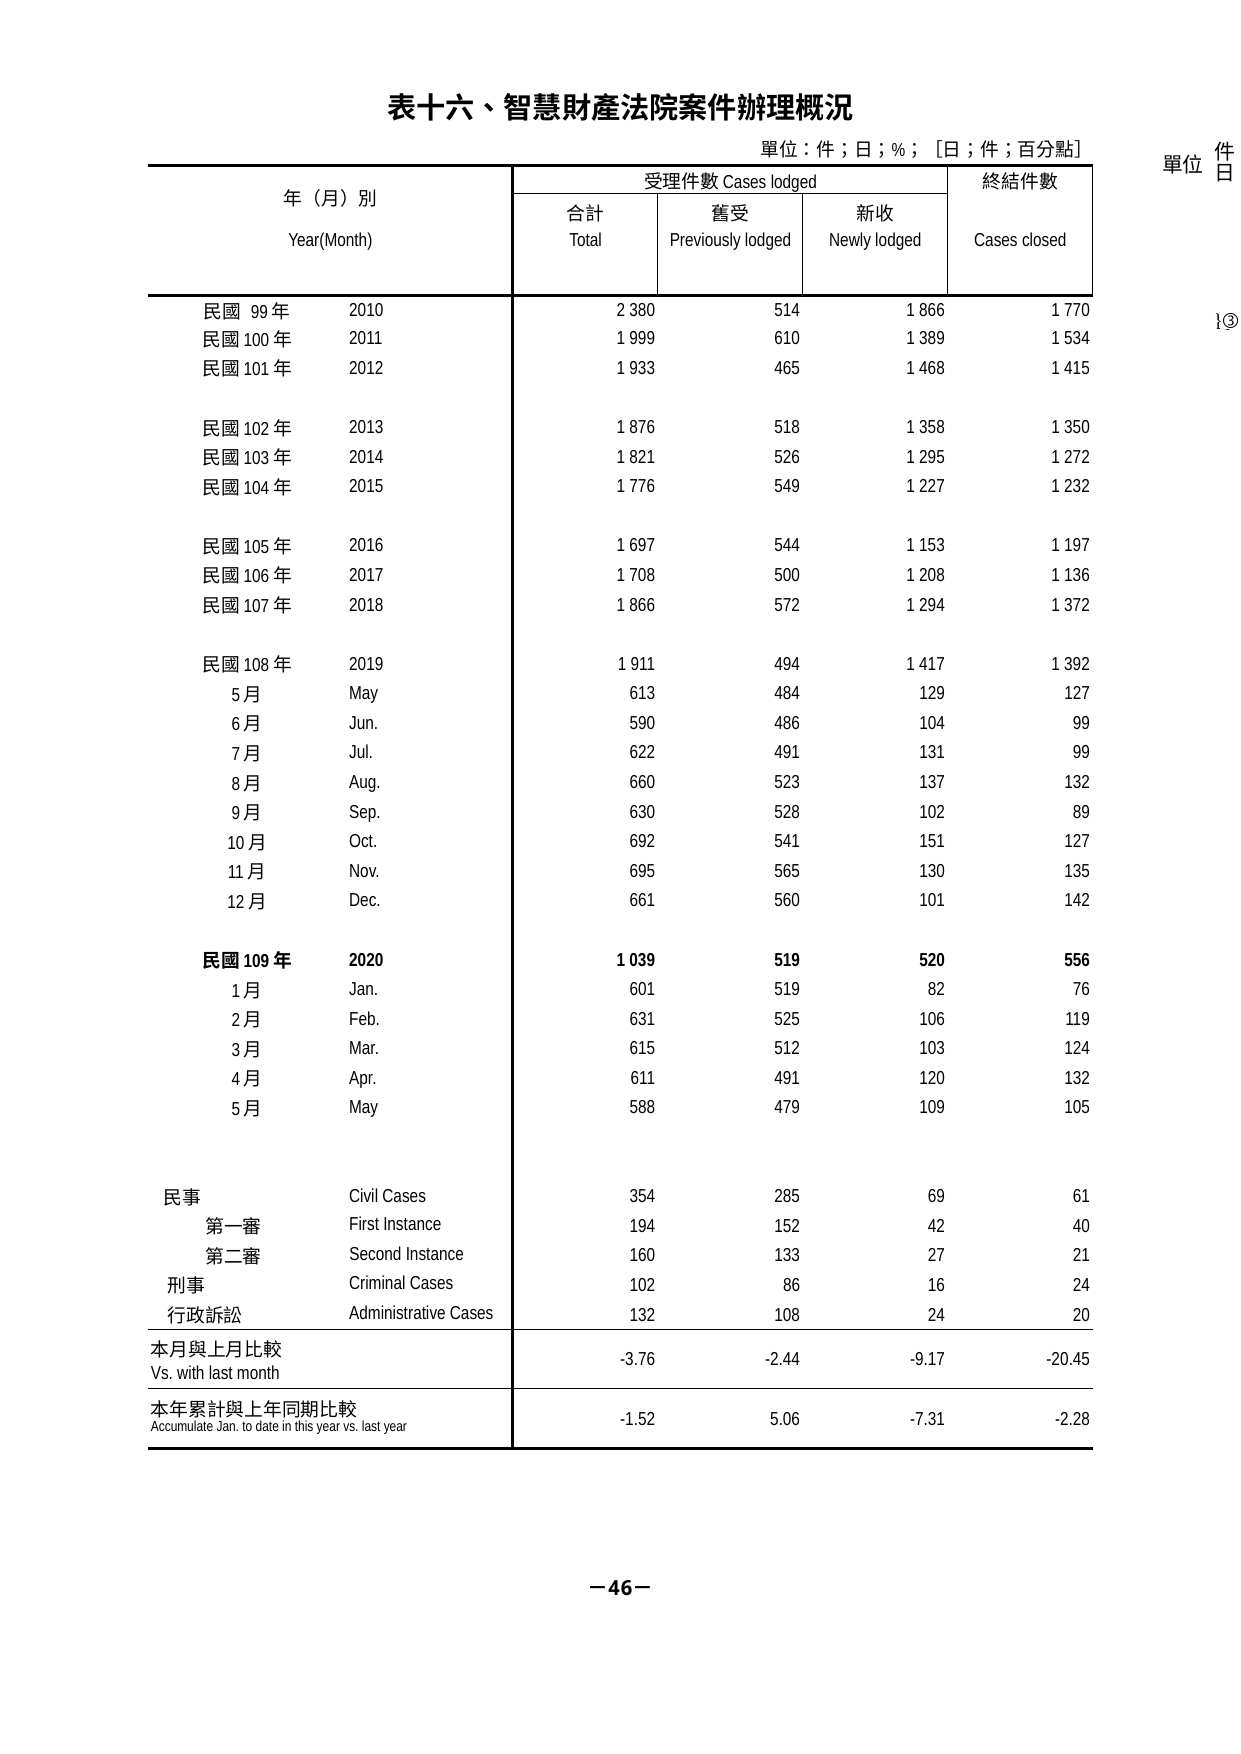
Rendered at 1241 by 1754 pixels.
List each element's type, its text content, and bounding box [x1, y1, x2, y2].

table_cell 7月 [148, 738, 346, 767]
table_cell 494 [658, 649, 803, 678]
table_cell 692 [514, 826, 658, 856]
table_cell 民事 [148, 1181, 346, 1211]
table_cell Sep. [346, 797, 511, 826]
table_cell 40 [948, 1211, 1093, 1240]
table_cell May [346, 678, 511, 708]
table_cell 519 [658, 974, 803, 1004]
table_cell 102 [803, 797, 948, 826]
table_cell 631 [514, 1004, 658, 1033]
table_cell 1 708 [514, 560, 658, 589]
table_cell 491 [658, 1063, 803, 1092]
table_cell 20 [948, 1300, 1093, 1329]
table_cell 1 372 [948, 590, 1093, 619]
table_cell 1 866 [803, 297, 948, 323]
table_cell 1 933 [514, 353, 658, 382]
table_cell 1 358 [803, 412, 948, 442]
table_cell 1 208 [803, 560, 948, 589]
table_cell 2012 [346, 353, 511, 382]
table_cell First Instance [346, 1211, 511, 1240]
table_cell [948, 1122, 1093, 1152]
table_cell 10月 [148, 826, 346, 856]
table_cell [148, 915, 346, 944]
table_cell 民國 99年 [148, 297, 346, 323]
table_cell 1 295 [803, 442, 948, 471]
table_cell 142 [948, 885, 1093, 915]
text 表十六、智慧財產法院案件辦理概況 [1162, 141, 1212, 148]
table_cell 549 [658, 471, 803, 501]
table_cell 99 [948, 708, 1093, 737]
table_cell 556 [948, 945, 1093, 974]
table_cell 1 468 [803, 353, 948, 382]
table_cell 491 [658, 738, 803, 767]
table_cell Total [514, 229, 657, 294]
table_cell [514, 915, 658, 944]
table_cell -9.17 [803, 1330, 948, 1388]
table_cell Jun. [346, 708, 511, 737]
table_cell 610 [658, 323, 803, 353]
table_cell [148, 501, 346, 530]
table_cell 89 [948, 797, 1093, 826]
table_cell 588 [514, 1093, 658, 1122]
table_cell 615 [514, 1033, 658, 1063]
table_cell 民國107年 [148, 590, 346, 619]
table_cell 1 350 [948, 412, 1093, 442]
table_cell 1 866 [514, 590, 658, 619]
table_cell 刑事 [148, 1270, 346, 1299]
table_cell 106 [803, 1004, 948, 1033]
table_cell [346, 915, 511, 944]
table_cell [803, 501, 948, 530]
table_cell Feb. [346, 1004, 511, 1033]
table_cell 1 389 [803, 323, 948, 353]
table_cell 2月 [148, 1004, 346, 1033]
table_cell [803, 1122, 948, 1152]
table_cell 1 153 [803, 530, 948, 560]
table_cell 124 [948, 1033, 1093, 1063]
table_cell 第一審 [148, 1211, 346, 1240]
table_cell 本年累計與上年同期比較 Accumulate Jan. to date in this year vs. last year [148, 1389, 511, 1447]
table_cell [948, 915, 1093, 944]
table_cell [658, 383, 803, 412]
table_cell Newly lodged [803, 229, 947, 294]
table_cell [346, 383, 511, 412]
table_cell 2017 [346, 560, 511, 589]
table_cell [346, 619, 511, 649]
table_cell 民國102年 [148, 412, 346, 442]
table_cell 590 [514, 708, 658, 737]
table_cell 1 039 [514, 945, 658, 974]
table_cell 2011 [346, 323, 511, 353]
table_cell 1 197 [948, 530, 1093, 560]
table_cell 660 [514, 767, 658, 797]
table_cell 2016 [346, 530, 511, 560]
table_cell 101 [803, 885, 948, 915]
table_cell [658, 1152, 803, 1181]
table_cell 1 770 [948, 297, 1093, 323]
table_cell Jan. [346, 974, 511, 1004]
table_cell 本月與上月比較 Vs. with last month [148, 1330, 511, 1388]
table_header 受理件數Cases lodged [514, 167, 947, 193]
table_cell [514, 383, 658, 412]
table_cell 519 [658, 945, 803, 974]
table_cell 127 [948, 678, 1093, 708]
table_cell 133 [658, 1240, 803, 1270]
table_cell 525 [658, 1004, 803, 1033]
table_cell 2019 [346, 649, 511, 678]
table_cell 42 [803, 1211, 948, 1240]
text 單位： [1162, 148, 1212, 173]
table_cell 3月 [148, 1033, 346, 1063]
table_cell 2013 [346, 412, 511, 442]
table_cell 76 [948, 974, 1093, 1004]
table_cell [148, 1152, 346, 1181]
table_cell 27 [803, 1240, 948, 1270]
table_cell 105 [948, 1093, 1093, 1122]
table_cell [948, 1152, 1093, 1181]
table_cell 108 [658, 1300, 803, 1329]
table_cell -7.31 [803, 1389, 948, 1447]
text 件日 [1212, 141, 1240, 184]
table_cell 86 [658, 1270, 803, 1299]
table_cell 9月 [148, 797, 346, 826]
table_cell Second Instance [346, 1240, 511, 1270]
table_cell 560 [658, 885, 803, 915]
table_cell Mar. [346, 1033, 511, 1063]
table_cell 24 [948, 1270, 1093, 1299]
table_cell 127 [948, 826, 1093, 856]
text 表十六、智慧財產法院案件辦理概況 [148, 89, 1092, 126]
table_cell Civil Cases [346, 1181, 511, 1211]
table_cell 104 [803, 708, 948, 737]
table_cell 1 534 [948, 323, 1093, 353]
table_cell 12月 [148, 885, 346, 915]
table_cell 2020 [346, 945, 511, 974]
table_cell [658, 501, 803, 530]
table_cell 354 [514, 1181, 658, 1211]
table_header 終結件數 [948, 167, 1092, 229]
table_cell 465 [658, 353, 803, 382]
table_cell 119 [948, 1004, 1093, 1033]
table_cell [514, 619, 658, 649]
table_cell 民國100年 [148, 323, 346, 353]
table_cell 484 [658, 678, 803, 708]
table_cell 1 999 [514, 323, 658, 353]
table_cell 523 [658, 767, 803, 797]
table_cell 16 [803, 1270, 948, 1299]
table_cell -2.28 [948, 1389, 1093, 1447]
table_cell 132 [948, 1063, 1093, 1092]
table_cell 民國104年 [148, 471, 346, 501]
table_cell 1 911 [514, 649, 658, 678]
table_cell 109 [803, 1093, 948, 1122]
table_cell 新收 [803, 194, 947, 229]
table_cell 500 [658, 560, 803, 589]
table_cell [346, 1122, 511, 1152]
table_cell 544 [658, 530, 803, 560]
table_cell 61 [948, 1181, 1093, 1211]
table_cell 民國103年 [148, 442, 346, 471]
table_cell 21 [948, 1240, 1093, 1270]
table_cell [803, 619, 948, 649]
table_cell 第二審 [148, 1240, 346, 1270]
table_cell 152 [658, 1211, 803, 1240]
table_cell [948, 501, 1093, 530]
table_cell Administrative Cases [346, 1300, 511, 1329]
table_cell 1 697 [514, 530, 658, 560]
table_cell 160 [514, 1240, 658, 1270]
table_cell 5.06 [658, 1389, 803, 1447]
table_cell 69 [803, 1181, 948, 1211]
table_cell 1 417 [803, 649, 948, 678]
table_cell [658, 1122, 803, 1152]
table_cell 131 [803, 738, 948, 767]
table_cell 120 [803, 1063, 948, 1092]
table_cell [148, 1122, 346, 1152]
table_cell 541 [658, 826, 803, 856]
table_cell 1 876 [514, 412, 658, 442]
table_cell 舊受 [658, 194, 802, 229]
table_cell [948, 383, 1093, 412]
table_cell 99 [948, 738, 1093, 767]
table_cell 民國109年 [148, 945, 346, 974]
table_cell Aug. [346, 767, 511, 797]
table_cell 601 [514, 974, 658, 1004]
table_cell 151 [803, 826, 948, 856]
table_cell 514 [658, 297, 803, 323]
table_cell -2.44 [658, 1330, 803, 1388]
table_cell 4月 [148, 1063, 346, 1092]
table_cell [948, 619, 1093, 649]
table_cell 512 [658, 1033, 803, 1063]
table_cell 1 821 [514, 442, 658, 471]
table_cell 24 [803, 1300, 948, 1329]
table_cell Nov. [346, 856, 511, 885]
table_cell 1 392 [948, 649, 1093, 678]
table_cell [803, 1152, 948, 1181]
table_cell 137 [803, 767, 948, 797]
table_cell 285 [658, 1181, 803, 1211]
table_cell Oct. [346, 826, 511, 856]
table_cell 民國106年 [148, 560, 346, 589]
table_cell 2014 [346, 442, 511, 471]
table_cell 5月 [148, 678, 346, 708]
table_cell [514, 1122, 658, 1152]
table_cell 130 [803, 856, 948, 885]
table_cell 民國105年 [148, 530, 346, 560]
table_cell [346, 501, 511, 530]
table_cell 11月 [148, 856, 346, 885]
table_cell 129 [803, 678, 948, 708]
table_cell 2015 [346, 471, 511, 501]
table_cell 1 776 [514, 471, 658, 501]
table_cell 613 [514, 678, 658, 708]
table_cell 民國101年 [148, 353, 346, 382]
table_header 年（月）別 [148, 167, 511, 229]
table_cell 132 [514, 1300, 658, 1329]
table_cell 622 [514, 738, 658, 767]
table_cell [148, 619, 346, 649]
table_cell Year(Month) [148, 229, 511, 294]
table_cell 486 [658, 708, 803, 737]
table_cell 1 232 [948, 471, 1093, 501]
table_cell 6月 [148, 708, 346, 737]
table_cell 8月 [148, 767, 346, 797]
table_cell 132 [948, 767, 1093, 797]
table_cell 611 [514, 1063, 658, 1092]
table_cell 1 415 [948, 353, 1093, 382]
table_cell [514, 501, 658, 530]
text 表十六、智慧財產法院案件辦理概況 [1162, 173, 1212, 181]
table_cell 1 136 [948, 560, 1093, 589]
table_cell 695 [514, 856, 658, 885]
table_cell 528 [658, 797, 803, 826]
table_cell 630 [514, 797, 658, 826]
table_cell 1 272 [948, 442, 1093, 471]
table_cell 1 227 [803, 471, 948, 501]
table_cell 518 [658, 412, 803, 442]
table_cell [148, 383, 346, 412]
table_cell 2 380 [514, 297, 658, 323]
table_cell 合計 [514, 194, 657, 229]
table_cell Previously lodged [658, 229, 802, 294]
table_cell Dec. [346, 885, 511, 915]
table_cell 135 [948, 856, 1093, 885]
table_cell -1.52 [514, 1389, 658, 1447]
table_cell [803, 383, 948, 412]
table_cell [346, 1152, 511, 1181]
table_cell 520 [803, 945, 948, 974]
table_cell 2018 [346, 590, 511, 619]
text 單位：件；日；%；［日；件；百分點］ [148, 126, 1092, 164]
table_cell 民國108年 [148, 649, 346, 678]
table_cell 102 [514, 1270, 658, 1299]
table_cell Apr. [346, 1063, 511, 1092]
table_cell [658, 915, 803, 944]
table_cell 5月 [148, 1093, 346, 1122]
table_cell [658, 619, 803, 649]
table_cell 565 [658, 856, 803, 885]
table_cell -3.76 [514, 1330, 658, 1388]
table_cell 526 [658, 442, 803, 471]
table_cell Jul. [346, 738, 511, 767]
table_cell -20.45 [948, 1330, 1093, 1388]
table_cell 1 294 [803, 590, 948, 619]
table_cell 479 [658, 1093, 803, 1122]
table_header 年（月）別 [1215, 306, 1240, 329]
table_cell 194 [514, 1211, 658, 1240]
table_cell 661 [514, 885, 658, 915]
table_cell 行政訴訟 [148, 1300, 346, 1329]
table_cell [514, 1152, 658, 1181]
table_cell 2010 [346, 297, 511, 323]
table_cell May [346, 1093, 511, 1122]
table_cell [803, 915, 948, 944]
table_cell 572 [658, 590, 803, 619]
table_cell 1月 [148, 974, 346, 1004]
table_cell Criminal Cases [346, 1270, 511, 1299]
table_cell 103 [803, 1033, 948, 1063]
table_cell 82 [803, 974, 948, 1004]
table_cell Cases closed [948, 229, 1092, 294]
